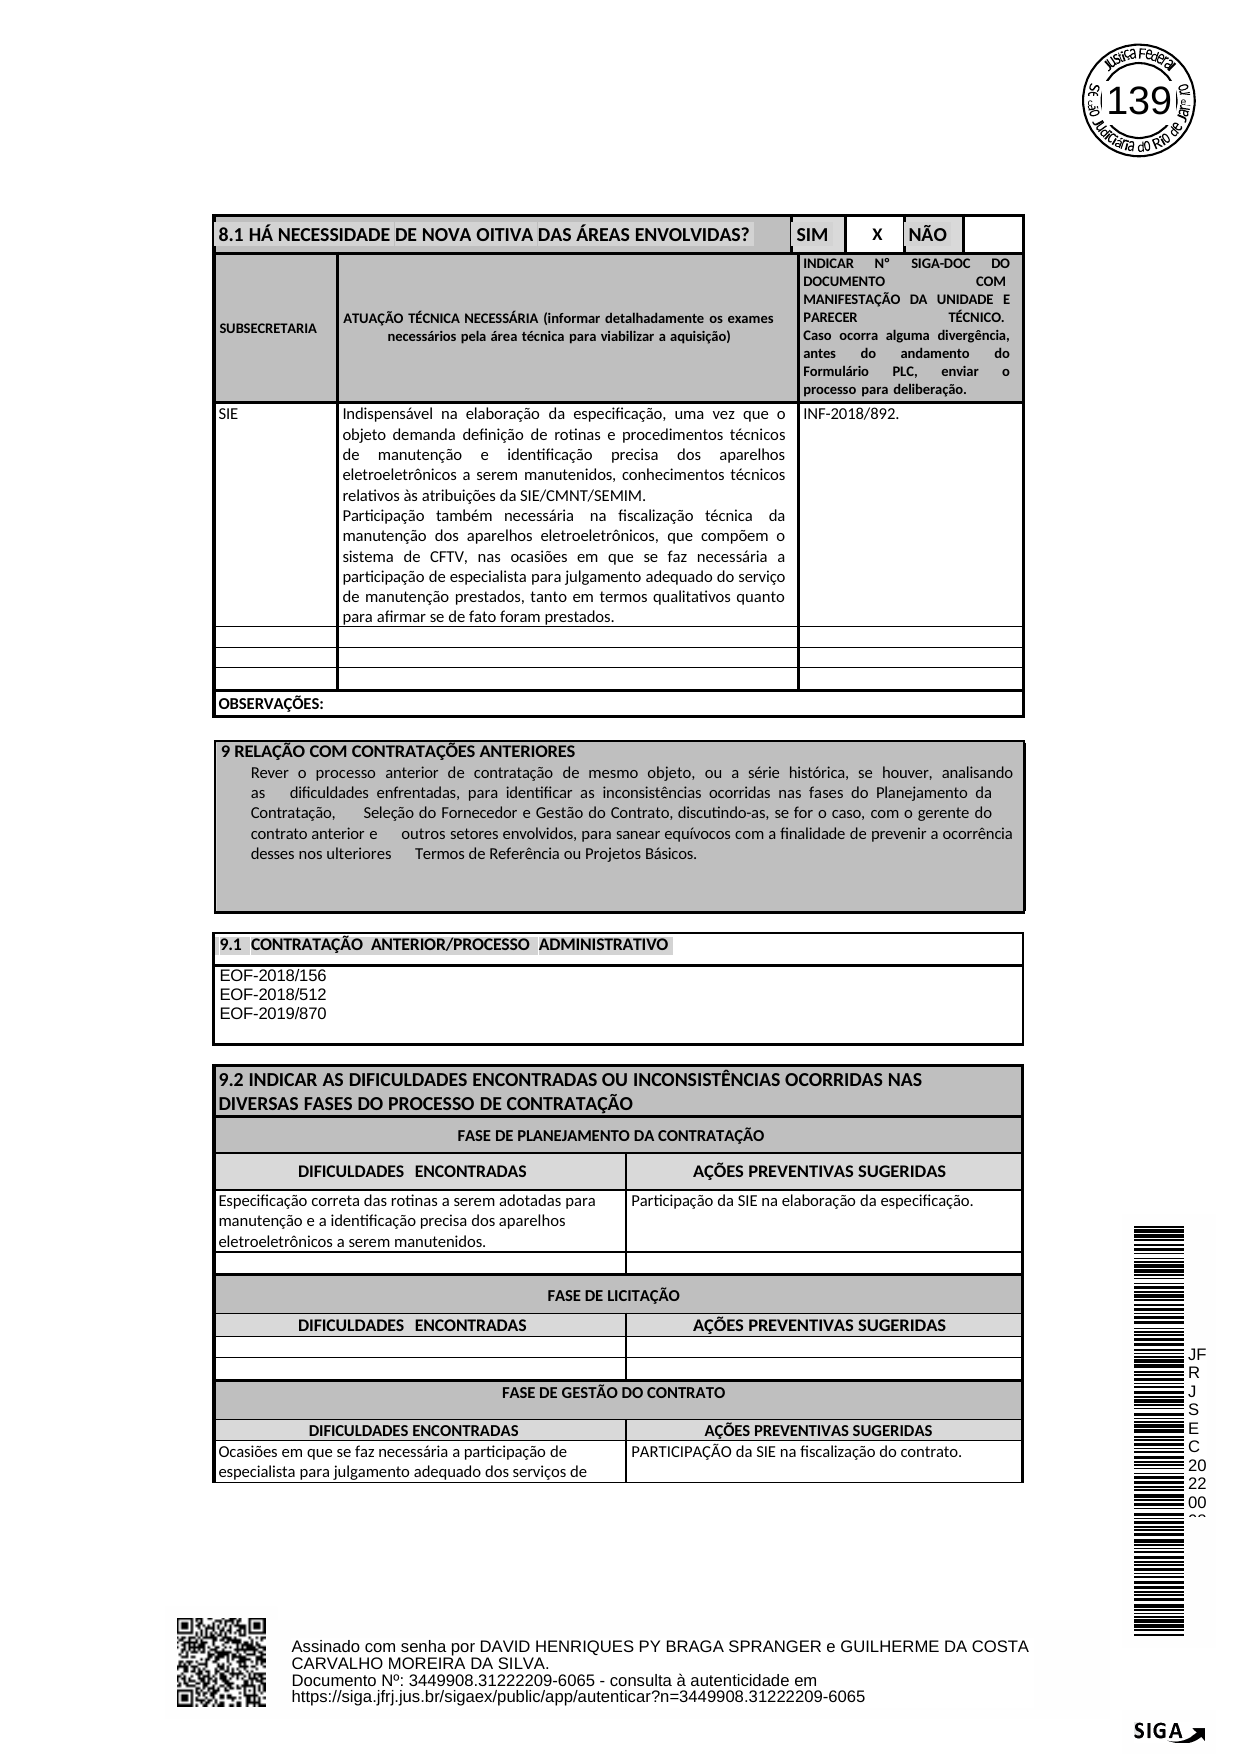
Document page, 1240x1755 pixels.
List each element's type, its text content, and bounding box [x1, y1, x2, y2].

table_header NÃO [906, 217, 962, 252]
table_cell AÇÕES PREVENTIVAS SUGERIDAS [627, 1314, 1021, 1336]
table_cell DIFICULDADES ENCONTRADAS [216, 1420, 625, 1440]
table_cell [339, 627, 797, 646]
table_cell [216, 668, 336, 689]
table_cell SIE [216, 404, 336, 626]
table_cell [216, 1253, 625, 1273]
table_header X [847, 217, 903, 252]
table_cell FASE DE PLANEJAMENTO DA CONTRATAÇÃO [216, 1118, 1021, 1152]
table_cell [339, 648, 797, 667]
table_cell Ocasiões em que se faz necessária a participação de especialista para julgamento adequado dos serviços de [216, 1441, 625, 1482]
table_header [965, 217, 1022, 252]
text e [1180, 95, 1193, 105]
table_cell AÇÕES PREVENTIVAS SUGERIDAS [627, 1154, 1021, 1189]
table_cell [627, 1337, 1021, 1357]
table_cell [627, 1253, 1021, 1273]
table_cell INDICAR Nº SIGA-DOC DO DOCUMENTO COM MANIFESTAÇÃO DA UNIDADE E PARECER TÉCNICO. Caso ocorra alguma divergência, antes do andamento do Formulário PLC, enviar o processo para deliberação. [800, 255, 1022, 401]
table_cell ATUAÇÃO TÉCNICA NECESSÁRIA (informar detalhadamente os exames necessários pela área técnica para viabilizar a aquisição) [339, 255, 797, 401]
table_cell [216, 1337, 625, 1357]
table_cell [627, 1358, 1021, 1379]
table_cell SUBSECRETARIA [216, 255, 336, 401]
table_cell INF-2018/892. [800, 404, 1022, 626]
text ç [1087, 97, 1100, 106]
table_cell FASE DE GESTÃO DO CONTRATO [216, 1382, 1021, 1419]
text JFRJSEC202200081A [1188, 1345, 1207, 1517]
table_cell [216, 648, 336, 667]
table_cell [800, 668, 1022, 689]
table_cell OBSERVAÇÕES: [216, 692, 1022, 715]
table_cell Indispensável na elaboração da especificação, uma vez que o objeto demanda definição de rotinas e procedimentos técnicos de manutenção e identificação precisa dos aparelhos eletroeletrônicos a serem manutenidos, conhecimentos técnicos relativos às atribuições da SIE/CMNT/SEMIM. Participação também necessária na fiscalização técnica da manutenção dos aparelhos eletroeletrônicos, que compõem o sistema de CFTV, nas ocasiões em que se faz necessária a participação de especialista para julgamento adequado do serviço de manutenção prestados, tanto em termos qualitativos quanto para afirmar se de fato foram prestados. [339, 404, 797, 626]
table_cell Especificação correta das rotinas a serem adotadas para manutenção e a identificação precisa dos aparelhos eletroeletrônicos a serem manutenidos. [216, 1191, 625, 1251]
table_cell AÇÕES PREVENTIVAS SUGERIDAS [627, 1420, 1021, 1440]
table_cell [339, 668, 797, 689]
table_header 9.2 INDICAR AS DIFICULDADES ENCONTRADAS OU INCONSISTÊNCIAS OCORRIDAS NAS DIVERSAS FASES DO PROCESSO DE CONTRATAÇÃO [216, 1067, 1021, 1115]
table_cell Participação da SIE na elaboração da especificação. [627, 1191, 1021, 1251]
table_header SIM [793, 217, 844, 252]
table_cell [216, 1358, 625, 1379]
table_cell [216, 627, 336, 646]
table_header 8.1 HÁ NECESSIDADE DE NOVA OITIVA DAS ÁREAS ENVOLVIDAS? [216, 217, 790, 252]
table_cell [800, 648, 1022, 667]
table_cell [800, 627, 1022, 646]
table_cell DIFICULDADES ENCONTRADAS [216, 1314, 625, 1336]
table_cell FASE DE LICITAÇÃO [216, 1276, 1021, 1313]
table_cell PARTICIPAÇÃO da SIE na fiscalização do contrato. [627, 1441, 1021, 1482]
table_cell DIFICULDADES ENCONTRADAS [216, 1154, 625, 1189]
